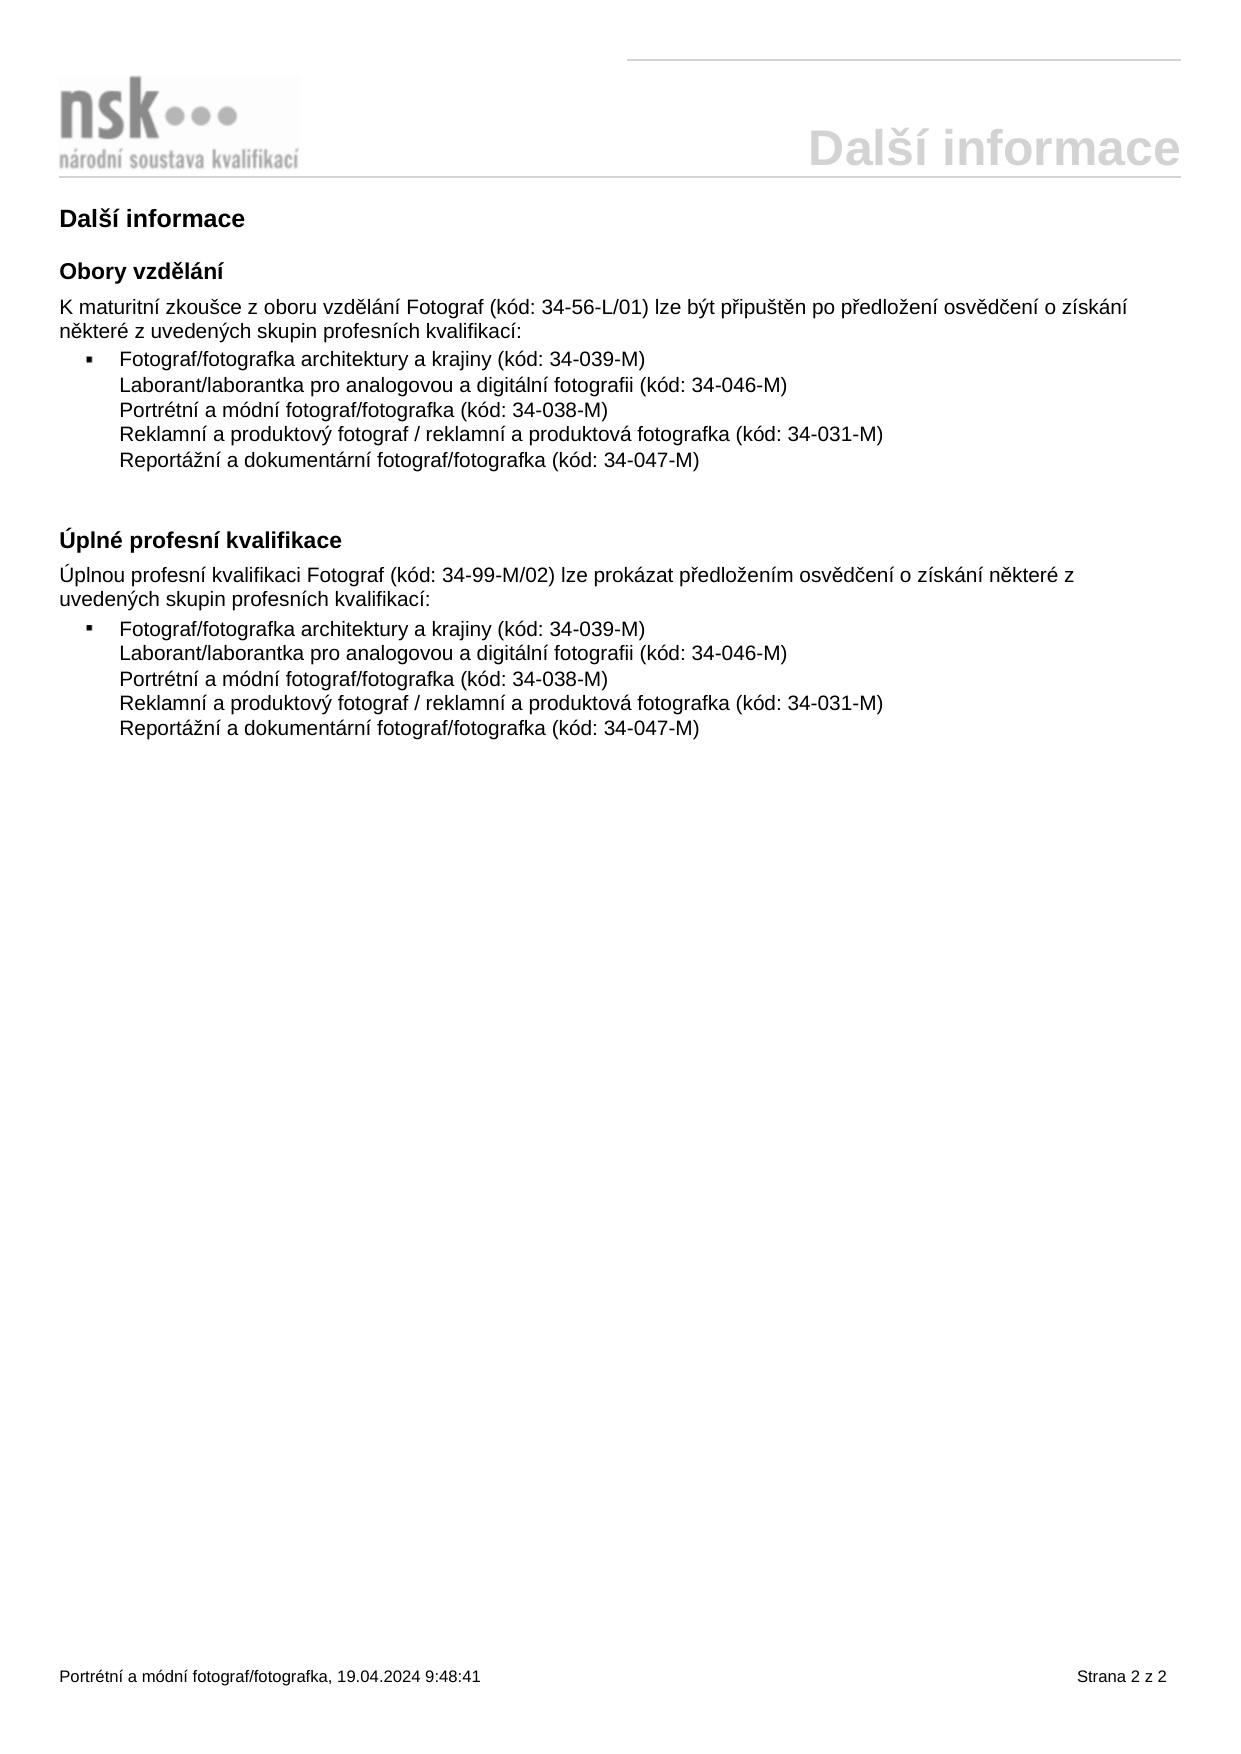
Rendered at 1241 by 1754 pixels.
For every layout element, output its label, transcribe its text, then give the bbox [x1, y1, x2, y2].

table_cell [861, 773, 1167, 1073]
table_cell [59, 448, 119, 472]
table_cell [1167, 1366, 1181, 1658]
table_cell [59, 472, 119, 504]
table_cell Reklamní a produktový fotograf / reklamní a produktová fotografka (kód: 34-031-M) [119, 422, 1181, 448]
table_cell Laborant/laborantka pro analogovou a digitální fotografii (kód: 34-046-M) [119, 641, 1181, 667]
table_cell K maturitní zkoušce z oboru vzdělání Fotograf (kód: 34-56-L/01) lze být připuštěn po předložení osvědčení o získání některé z uvedených skupin profesních kvalifikací: [59, 295, 1181, 343]
table_cell [627, 740, 861, 773]
table_cell Strana 2 z 2 [861, 1658, 1167, 1694]
table_cell [59, 343, 119, 347]
table_cell [119, 472, 482, 504]
table_cell [482, 1366, 619, 1658]
table_cell Portrétní a módní fotograf/fotografka (kód: 34-038-M) [119, 667, 1181, 691]
table_cell [627, 1073, 861, 1366]
table_cell [59, 1073, 119, 1366]
table_cell [59, 171, 119, 176]
table_cell [627, 194, 861, 200]
table_cell [861, 740, 1167, 773]
table_cell [482, 171, 619, 176]
picture [59, 347, 119, 372]
table_cell [59, 505, 119, 517]
table_cell [59, 740, 119, 773]
table_cell [59, 373, 119, 398]
table_cell [861, 194, 1167, 200]
table_cell [59, 773, 119, 1073]
table_cell Úplnou profesní kvalifikaci Fotograf (kód: 34-99-M/02) lze prokázat předložením osvědčení o získání některé z uvedených skupin profesních kvalifikací: [59, 563, 1181, 611]
table_cell Laborant/laborantka pro analogovou a digitální fotografii (kód: 34-046-M) [119, 373, 1181, 398]
table_cell [59, 667, 119, 691]
table_cell [482, 472, 619, 504]
table_cell [119, 194, 482, 200]
table_cell [1167, 773, 1181, 1073]
table_cell [119, 343, 482, 347]
table_cell [619, 472, 627, 504]
picture [59, 617, 119, 640]
table_cell Fotograf/fotografka architektury a krajiny (kód: 34-039-M) [119, 347, 1181, 373]
table_cell [1167, 1073, 1181, 1366]
table_cell [59, 641, 119, 667]
table_cell [59, 716, 119, 740]
table_cell [119, 171, 482, 176]
picture [58, 59, 620, 171]
table_cell Úplné profesní kvalifikace [59, 517, 1181, 563]
table_cell Další informace [59, 200, 1181, 236]
table_cell [627, 505, 861, 517]
table_cell [619, 773, 627, 1073]
table_cell [861, 1366, 1167, 1658]
table_cell Portrétní a módní fotograf/fotografka (kód: 34-038-M) [119, 398, 1181, 422]
table_cell Portrétní a módní fotograf/fotografka, 19.04.2024 9:48:41 [59, 1658, 861, 1694]
table_cell [119, 1366, 482, 1658]
table_cell [119, 1073, 482, 1366]
table_cell [619, 170, 627, 176]
table_cell [619, 194, 627, 200]
table_cell [482, 1073, 619, 1366]
table_cell [59, 691, 119, 716]
table_cell [861, 472, 1167, 504]
table_cell [59, 178, 1181, 194]
table_cell [1167, 236, 1181, 248]
table_cell [59, 611, 119, 617]
table_cell [861, 1073, 1167, 1366]
table_cell [119, 740, 482, 773]
table_cell [861, 343, 1167, 347]
table_cell [627, 773, 861, 1073]
table_cell [59, 194, 119, 200]
table_cell [619, 611, 627, 617]
table_cell [482, 194, 619, 200]
table_cell [619, 1073, 627, 1366]
table_cell Obory vzdělání [59, 248, 1181, 295]
table_cell [627, 236, 861, 248]
table_cell [861, 611, 1167, 617]
table_cell [482, 740, 619, 773]
table_cell [627, 343, 861, 347]
table_cell [1167, 740, 1181, 773]
table_cell [861, 236, 1167, 248]
table_cell [619, 236, 627, 248]
table_cell [1167, 1658, 1181, 1694]
table_cell [482, 773, 619, 1073]
table_cell Reklamní a produktový fotograf / reklamní a produktová fotografka (kód: 34-031-M) [119, 691, 1181, 716]
table_cell [59, 422, 119, 448]
table_cell [619, 1366, 627, 1658]
table_cell [619, 740, 627, 773]
table_cell [482, 343, 619, 347]
table_cell [1167, 343, 1181, 347]
table_cell [119, 236, 482, 248]
table_cell Fotograf/fotografka architektury a krajiny (kód: 34-039-M) [119, 617, 1181, 641]
table_cell [619, 505, 627, 517]
table_cell [59, 236, 119, 248]
table_cell [482, 505, 619, 517]
table_cell [119, 773, 482, 1073]
table_cell [1167, 611, 1181, 617]
table_cell [119, 611, 482, 617]
table_cell Reportážní a dokumentární fotograf/fotografka (kód: 34-047-M) [119, 716, 1181, 740]
table_cell [1167, 472, 1181, 504]
table_cell [627, 1366, 861, 1658]
table_cell [627, 472, 861, 504]
table_cell [1167, 505, 1181, 517]
table_cell [620, 59, 627, 170]
table_cell [482, 236, 619, 248]
table_cell [861, 505, 1167, 517]
table_cell [119, 505, 482, 517]
table_cell [59, 398, 119, 422]
table_cell Reportážní a dokumentární fotograf/fotografka (kód: 34-047-M) [119, 448, 1181, 472]
table_cell [482, 611, 619, 617]
table_cell [627, 611, 861, 617]
table_cell [1167, 194, 1181, 200]
table_cell Další informace [627, 61, 1181, 176]
table_cell [59, 1366, 119, 1658]
